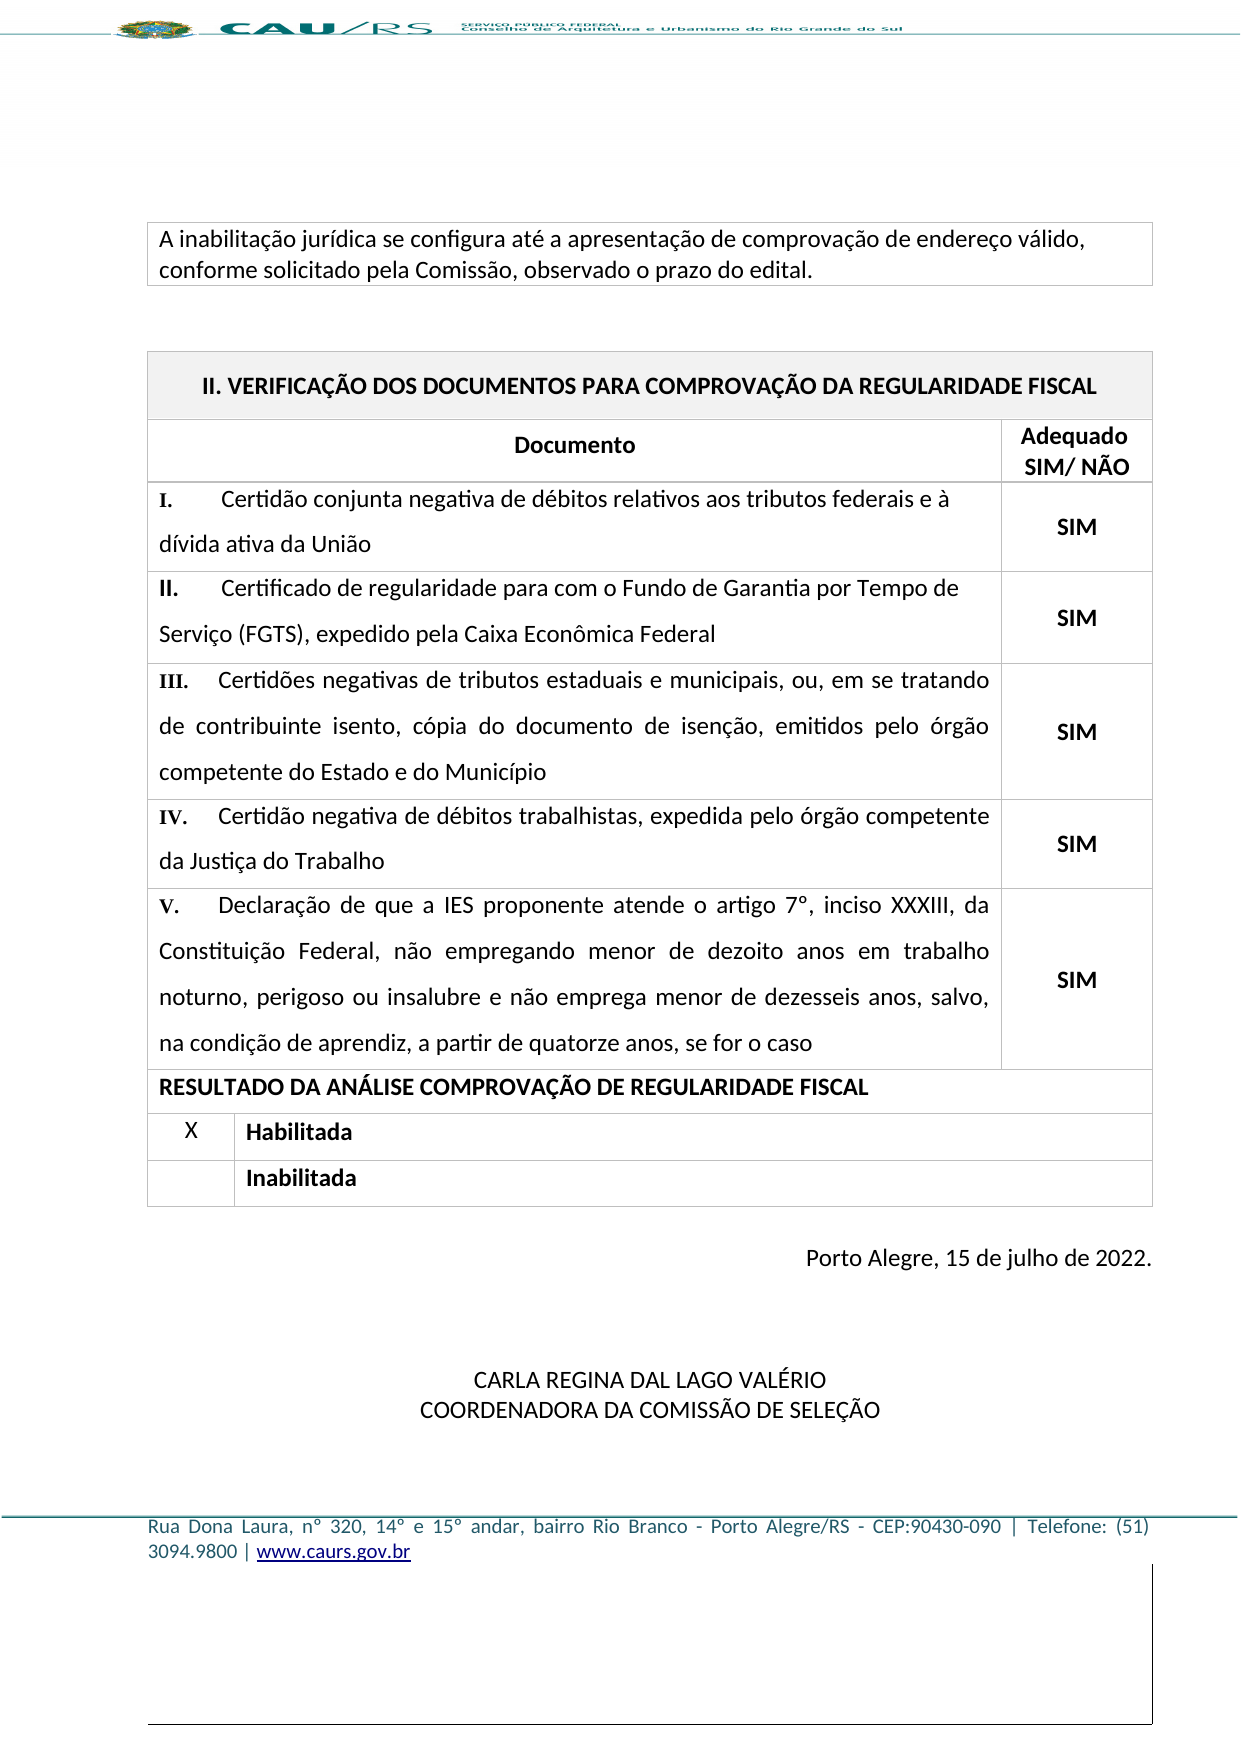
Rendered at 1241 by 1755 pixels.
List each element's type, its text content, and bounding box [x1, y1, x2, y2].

table_cell SIM [1002, 664, 1152, 798]
text Porto Alegre, 15 de julho de 2022. [148, 1242, 1152, 1272]
table_cell Adequado SIM/ NÃO [1002, 420, 1152, 481]
table_cell II. VERIFICAÇÃO DOS DOCUMENTOS PARA COMPROVAÇÃO DA REGULARIDADE FISCAL [148, 352, 1152, 418]
table_cell Inabilitada [235, 1161, 1152, 1206]
table_cell A inabilitação jurídica se configura até a apresentação de comprovação de endereço válido, conforme solicitado pela Comissão, observado o prazo do edital. [148, 223, 1152, 285]
table_cell Certidão conjunta negativa de débitos relativos aos tributos federais e à dívida ativa da União [148, 483, 1001, 571]
table_cell SIM [1002, 572, 1152, 663]
table_cell Documento [148, 420, 1001, 481]
table_cell SIM [1002, 800, 1152, 888]
table_cell Certidões negativas de tributos estaduais e municipais, ou, em se tratando de contribuinte isento, cópia do documento de isenção, emitidos pelo órgão competente do Estado e do Município [148, 664, 1001, 798]
table_cell SIM [1002, 889, 1152, 1069]
table_cell SIM [1002, 483, 1152, 571]
table_cell [148, 286, 1152, 351]
text COORDENADORA DA COMISSÃO DE SELEÇÃO [148, 1394, 1152, 1425]
table_cell Declaração de que a IES proponente atende o artigo 7º, inciso XXXIII, da Constituição Federal, não empregando menor de dezoito anos em trabalho noturno, perigoso ou insalubre e não emprega menor de dezesseis anos, salvo, na condição de aprendiz, a partir de quatorze anos, se for o caso [148, 889, 1001, 1069]
table_cell Habilitada [235, 1114, 1152, 1159]
table_cell Certidão negativa de débitos trabalhistas, expedida pelo órgão competente da Justiça do Trabalho [148, 800, 1001, 888]
table_cell [148, 1161, 234, 1206]
text CARLA REGINA DAL LAGO VALÉRIO [148, 1364, 1152, 1394]
table_cell RESULTADO DA ANÁLISE COMPROVAÇÃO DE REGULARIDADE FISCAL [148, 1070, 1152, 1113]
table_cell Certificado de regularidade para com o Fundo de Garantia por Tempo de Serviço (FGTS), expedido pela Caixa Econômica Federal [148, 572, 1001, 663]
table_cell X [148, 1114, 234, 1159]
